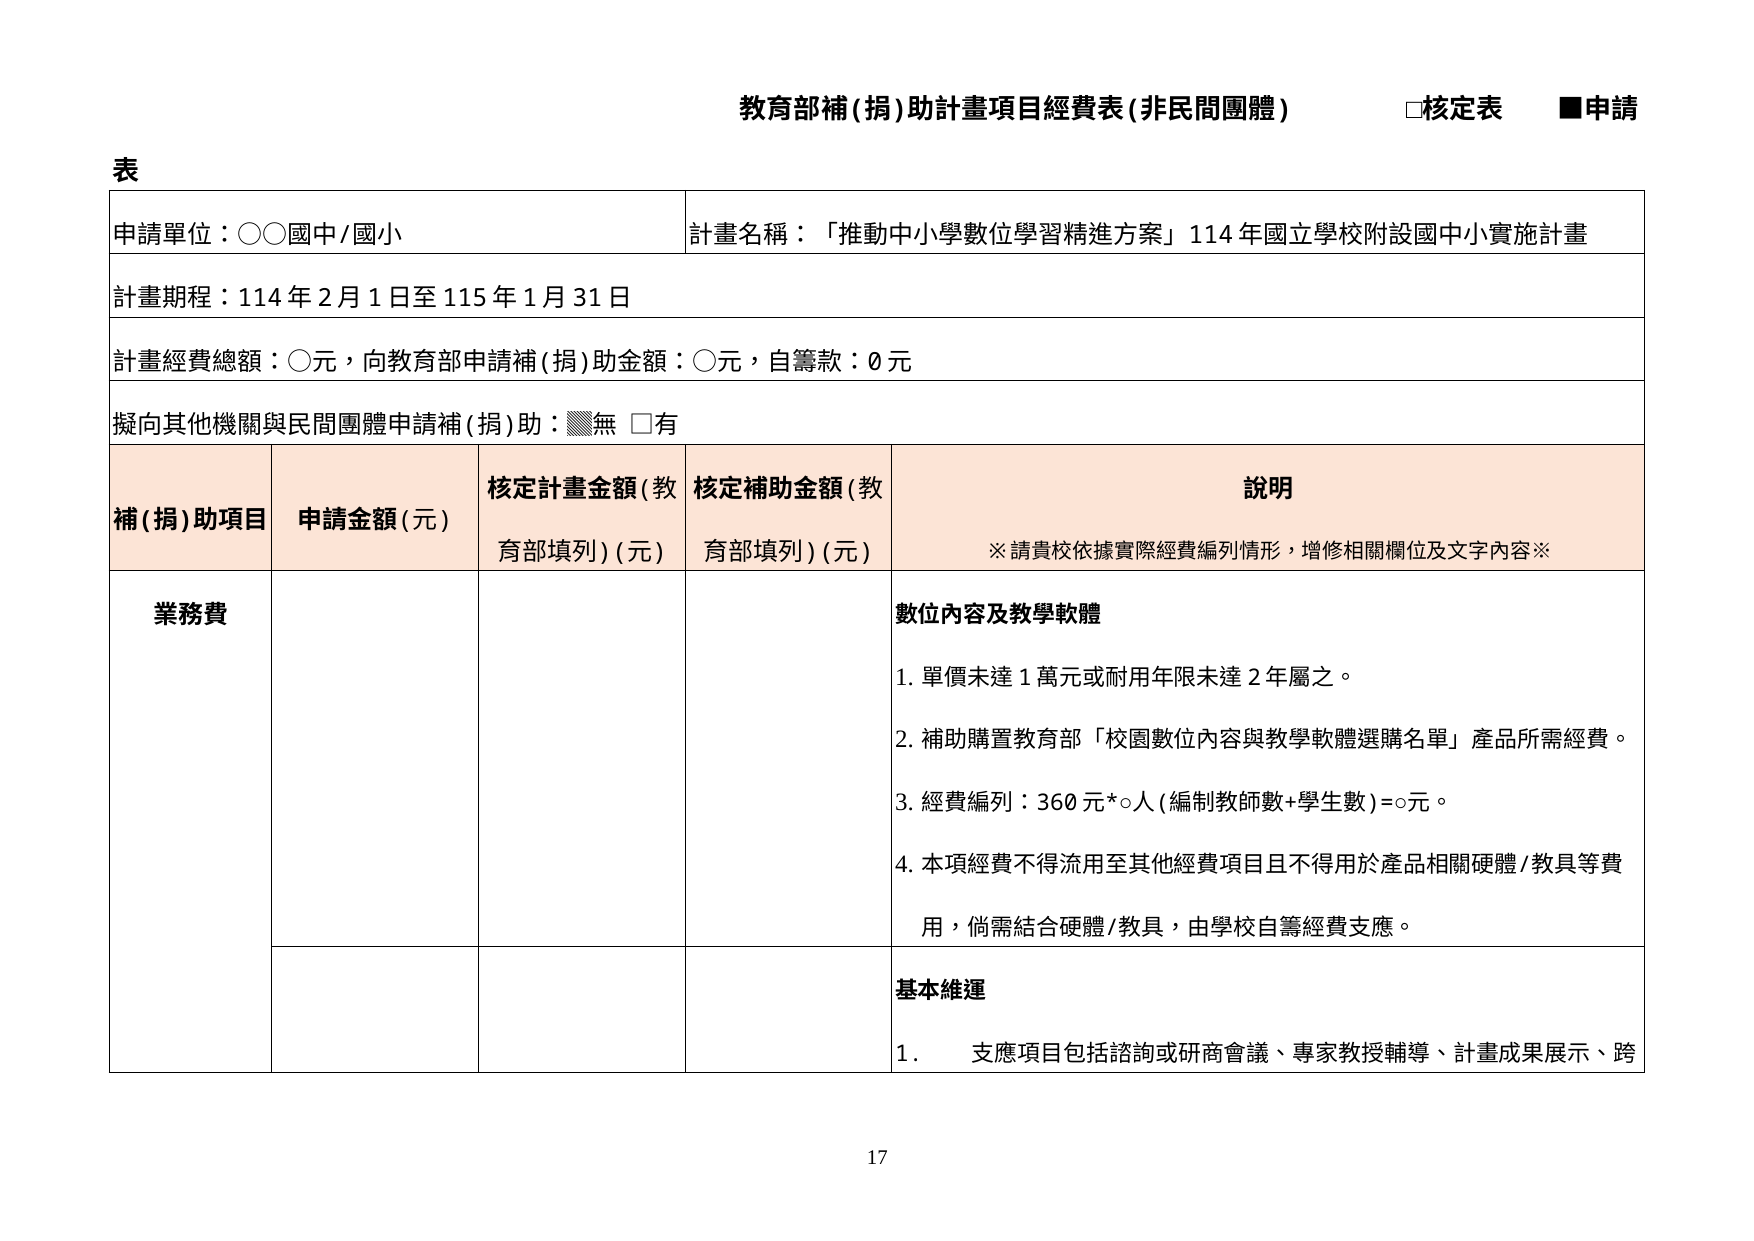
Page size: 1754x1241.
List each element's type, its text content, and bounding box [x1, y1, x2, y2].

table_cell 核定計畫金額(教育部填列)(元) [479, 445, 685, 570]
table_cell 業務費 [110, 571, 271, 1072]
table_header 教育部補(捐)助計畫項目經費表(非民間團體) □核定表 ■申請表 [109, 65, 1645, 190]
table_cell 計畫經費總額：○元，向教育部申請補(捐)助金額：○元，自籌款：0元 [110, 318, 1644, 380]
table_cell [686, 947, 891, 1072]
table_cell [479, 947, 685, 1072]
table_cell 基本維運 支應項目包括諮詢或研商會議、專家教授輔導、計畫成果展示、跨 [892, 947, 1644, 1072]
table_cell 申請單位：○○國中/國小 [110, 191, 685, 253]
table_cell [272, 571, 478, 946]
table_cell 計畫名稱：「推動中小學數位學習精進方案」114年國立學校附設國中小實施計畫 [686, 191, 1644, 253]
table_cell 核定補助金額(教育部填列)(元) [686, 445, 891, 570]
table_cell 計畫期程：114年2月1日至115年1月31日 [110, 254, 1644, 317]
table_cell [686, 571, 891, 946]
table_cell 擬向其他機關與民間團體申請補(捐)助：▓無 □有 [110, 381, 1644, 444]
table_cell [479, 571, 685, 946]
table_cell 補(捐)助項目 [110, 445, 271, 570]
table_cell 申請金額(元) [272, 445, 478, 570]
table_cell 數位內容及教學軟體 單價未達1萬元或耐用年限未達2年屬之。 補助購置教育部「校園數位內容與教學軟體選購名單」產品所需經費。 經費編列：360元*○人(編制教師數+學生數)=○元。 本項經費不得流用至其他經費項目且不得用於產品相關硬體/教具等費用，倘需結合硬體/教具，由學校自籌經費支應。 [892, 571, 1644, 946]
table_cell 說明 ※請貴校依據實際經費編列情形，增修相關欄位及文字內容※ [892, 445, 1644, 570]
table_cell [272, 947, 478, 1072]
